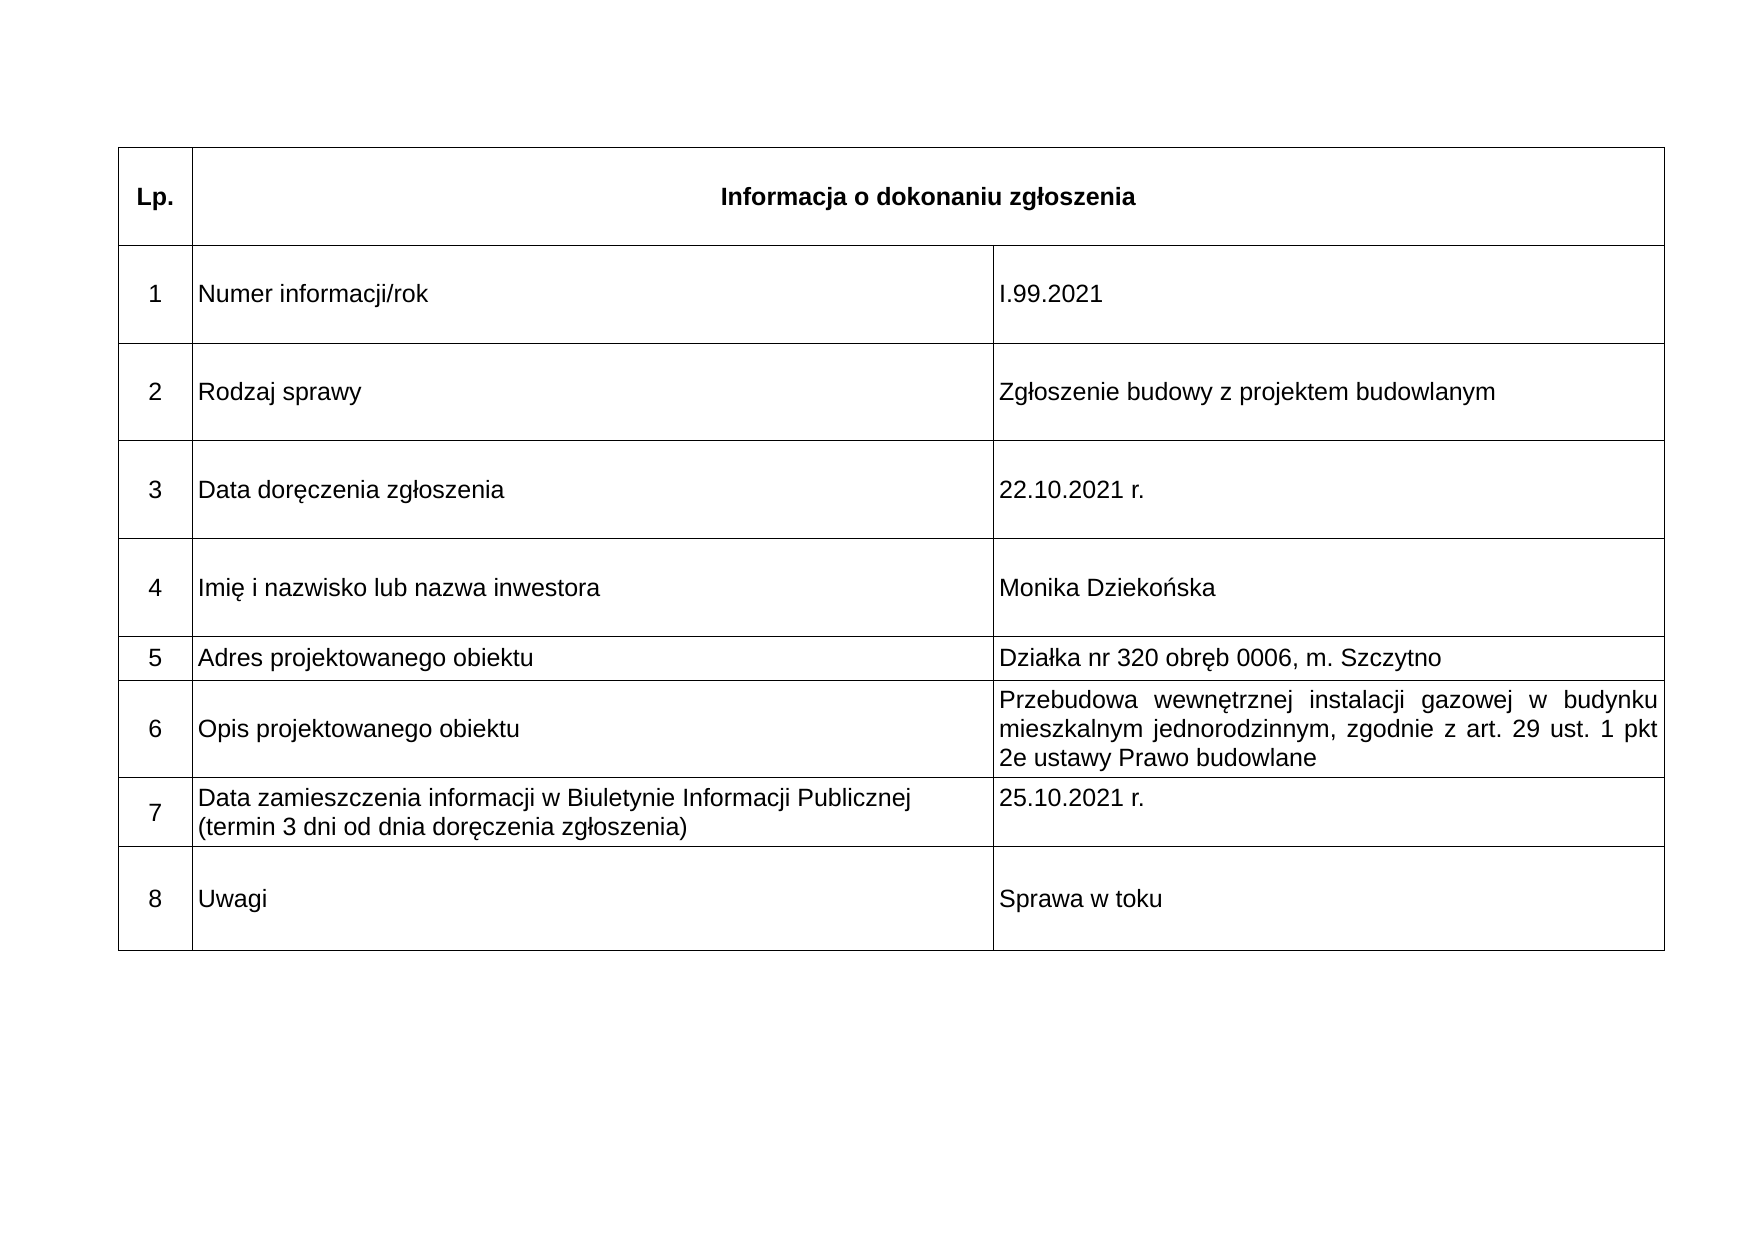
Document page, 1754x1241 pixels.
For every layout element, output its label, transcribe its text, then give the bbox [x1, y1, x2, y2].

table_cell Opis projektowanego obiektu [193, 681, 993, 777]
table_cell Monika Dziekońska [994, 539, 1664, 636]
table_header Lp. [119, 148, 192, 245]
table_cell 5 [119, 637, 192, 679]
table_cell 25.10.2021 r. [994, 778, 1664, 846]
table_header Informacja o dokonaniu zgłoszenia [193, 148, 1664, 245]
table_cell Działka nr 320 obręb 0006, m. Szczytno [994, 637, 1664, 679]
table_cell 2 [119, 344, 192, 440]
table_cell Data doręczenia zgłoszenia [193, 441, 993, 538]
table_cell 6 [119, 681, 192, 777]
table_cell Sprawa w toku [994, 847, 1664, 950]
table_cell 1 [119, 246, 192, 342]
table_cell Przebudowa wewnętrznej instalacji gazowej w budynku mieszkalnym jednorodzinnym, zgodnie z art. 29 ust. 1 pkt 2e ustawy Prawo budowlane [994, 681, 1664, 777]
table_cell 22.10.2021 r. [994, 441, 1664, 538]
table_cell Rodzaj sprawy [193, 344, 993, 440]
table_cell Data zamieszczenia informacji w Biuletynie Informacji Publicznej (termin 3 dni od dnia doręczenia zgłoszenia) [193, 778, 993, 846]
table_cell I.99.2021 [994, 246, 1664, 342]
table_cell 8 [119, 847, 192, 950]
table_cell Zgłoszenie budowy z projektem budowlanym [994, 344, 1664, 440]
table_cell 4 [119, 539, 192, 636]
table_cell 7 [119, 778, 192, 846]
table_cell Uwagi [193, 847, 993, 950]
table_cell 3 [119, 441, 192, 538]
table_cell Imię i nazwisko lub nazwa inwestora [193, 539, 993, 636]
table_cell Numer informacji/rok [193, 246, 993, 342]
table_cell Adres projektowanego obiektu [193, 637, 993, 679]
